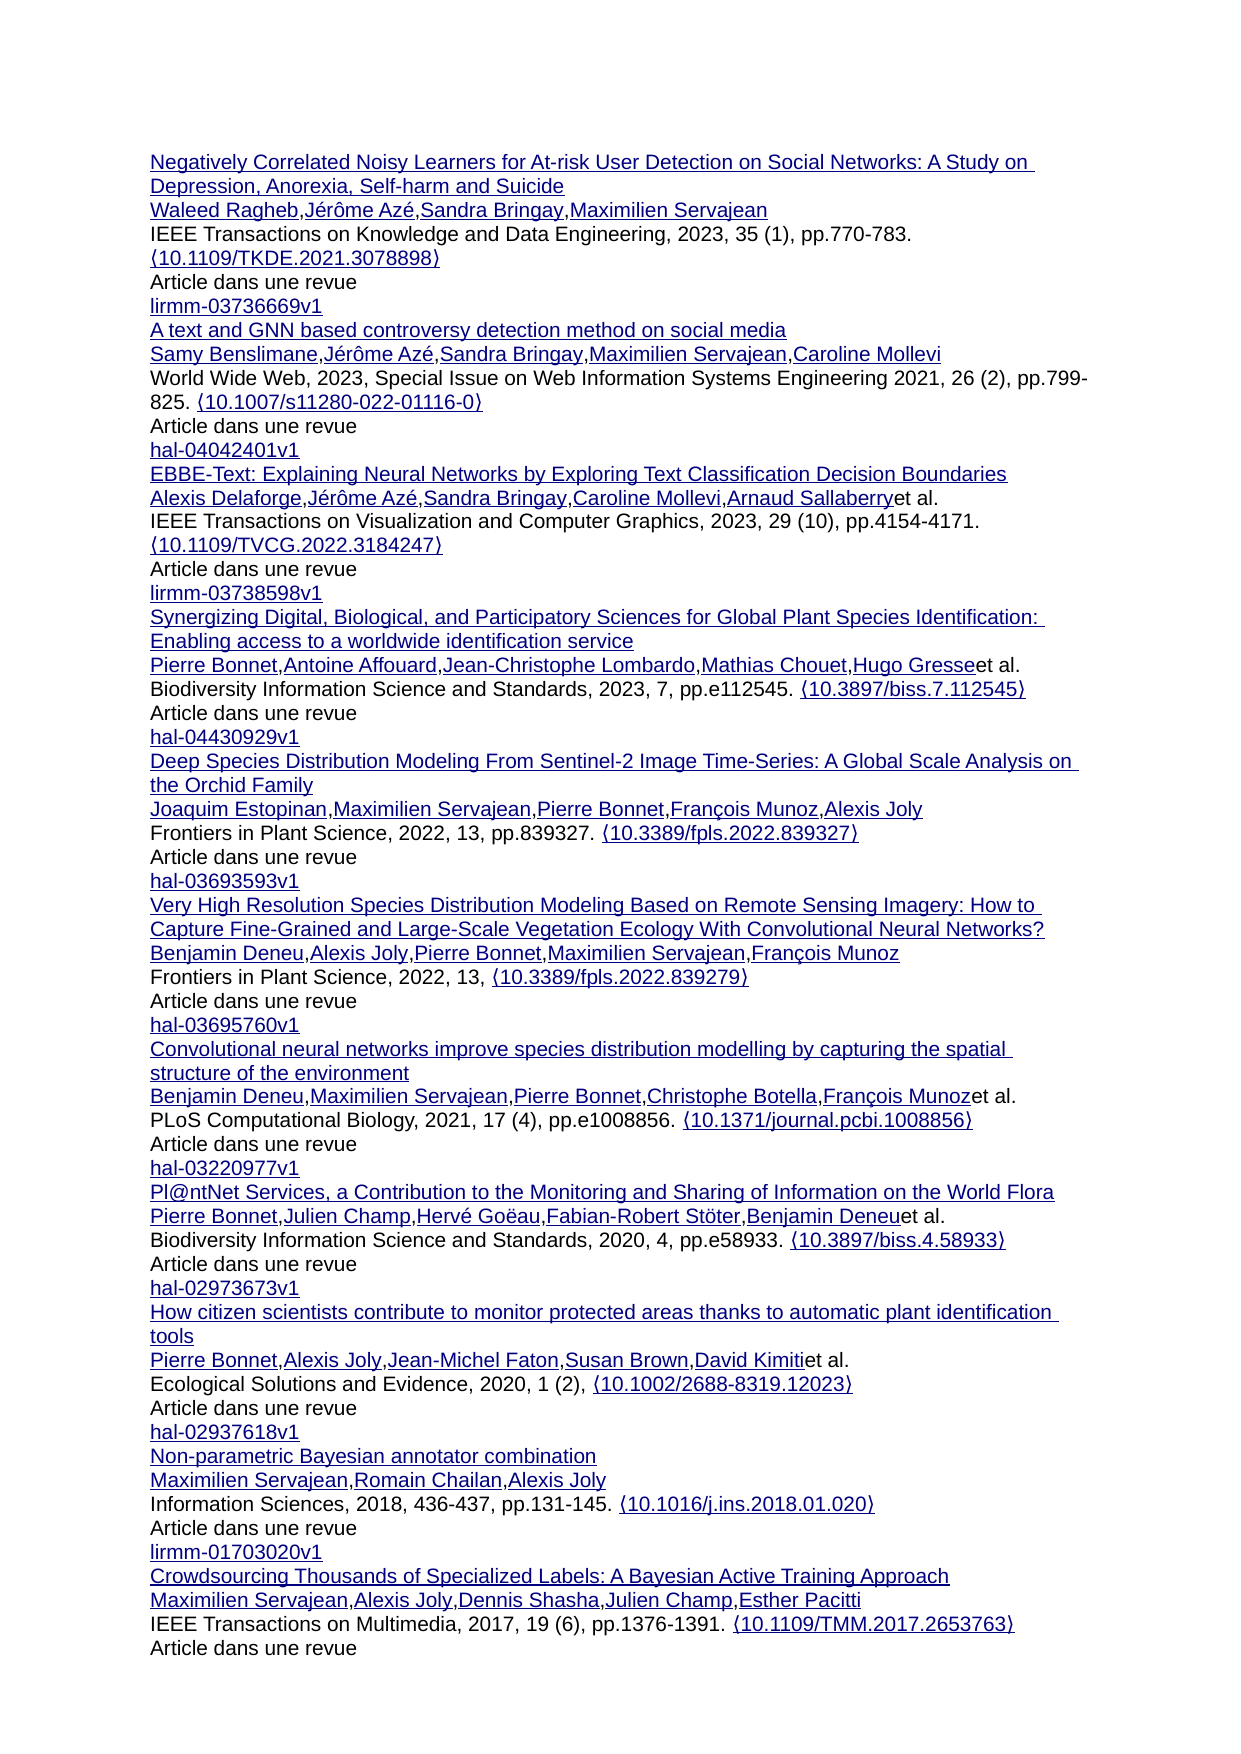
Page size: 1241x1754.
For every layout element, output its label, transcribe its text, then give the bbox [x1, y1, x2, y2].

table_cell Synergizing Digital, Biological, and Participatory Sciences for Global Plant Species Identification: Enabling access to a worldwide identification service Pierre Bonnet,Antoine Affouard,Jean-Christophe Lombardo,Mathias Chouet,Hugo Gresseet al. Biodiversity Information Science and Standards, 2023, 7, pp.e112545. ⟨10.3897/biss.7.112545⟩ Article dans une revue hal-04430929v1 [150, 605, 1090, 749]
table_cell Very High Resolution Species Distribution Modeling Based on Remote Sensing Imagery: How to Capture Fine-Grained and Large-Scale Vegetation Ecology With Convolutional Neural Networks? Benjamin Deneu,Alexis Joly,Pierre Bonnet,Maximilien Servajean,François Munoz Frontiers in Plant Science, 2022, 13, ⟨10.3389/fpls.2022.839279⟩ Article dans une revue hal-03695760v1 [150, 893, 1090, 1036]
table_cell Deep Species Distribution Modeling From Sentinel-2 Image Time-Series: A Global Scale Analysis on the Orchid Family Joaquim Estopinan,Maximilien Servajean,Pierre Bonnet,François Munoz,Alexis Joly Frontiers in Plant Science, 2022, 13, pp.839327. ⟨10.3389/fpls.2022.839327⟩ Article dans une revue hal-03693593v1 [150, 749, 1090, 893]
table_cell Pl@ntNet Services, a Contribution to the Monitoring and Sharing of Information on the World Flora Pierre Bonnet,Julien Champ,Hervé Goëau,Fabian-Robert Stöter,Benjamin Deneuet al. Biodiversity Information Science and Standards, 2020, 4, pp.e58933. ⟨10.3897/biss.4.58933⟩ Article dans une revue hal-02973673v1 [150, 1180, 1090, 1300]
table_cell A text and GNN based controversy detection method on social media Samy Benslimane,Jérôme Azé,Sandra Bringay,Maximilien Servajean,Caroline Mollevi World Wide Web, 2023, Special Issue on Web Information Systems Engineering 2021, 26 (2), pp.799-825. ⟨10.1007/s11280-022-01116-0⟩ Article dans une revue hal-04042401v1 [150, 318, 1090, 461]
table_cell Non-parametric Bayesian annotator combination Maximilien Servajean,Romain Chailan,Alexis Joly Information Sciences, 2018, 436-437, pp.131-145. ⟨10.1016/j.ins.2018.01.020⟩ Article dans une revue lirmm-01703020v1 [150, 1444, 1090, 1563]
table_cell How citizen scientists contribute to monitor protected areas thanks to automatic plant identification tools Pierre Bonnet,Alexis Joly,Jean-Michel Faton,Susan Brown,David Kimitiet al. Ecological Solutions and Evidence, 2020, 1 (2), ⟨10.1002/2688-8319.12023⟩ Article dans une revue hal-02937618v1 [150, 1300, 1090, 1444]
table_cell Negatively Correlated Noisy Learners for At-risk User Detection on Social Networks: A Study on Depression, Anorexia, Self-harm and Suicide Waleed Ragheb,Jérôme Azé,Sandra Bringay,Maximilien Servajean IEEE Transactions on Knowledge and Data Engineering, 2023, 35 (1), pp.770-783. ⟨10.1109/TKDE.2021.3078898⟩ Article dans une revue lirmm-03736669v1 [150, 150, 1090, 318]
table_cell EBBE-Text: Explaining Neural Networks by Exploring Text Classification Decision Boundaries Alexis Delaforge,Jérôme Azé,Sandra Bringay,Caroline Mollevi,Arnaud Sallaberryet al. IEEE Transactions on Visualization and Computer Graphics, 2023, 29 (10), pp.4154-4171. ⟨10.1109/TVCG.2022.3184247⟩ Article dans une revue lirmm-03738598v1 [150, 461, 1090, 605]
table_cell Crowdsourcing Thousands of Specialized Labels: A Bayesian Active Training Approach Maximilien Servajean,Alexis Joly,Dennis Shasha,Julien Champ,Esther Pacitti IEEE Transactions on Multimedia, 2017, 19 (6), pp.1376-1391. ⟨10.1109/TMM.2017.2653763⟩ Article dans une revue [150, 1564, 1090, 1659]
table_cell Convolutional neural networks improve species distribution modelling by capturing the spatial structure of the environment Benjamin Deneu,Maximilien Servajean,Pierre Bonnet,Christophe Botella,François Munozet al. PLoS Computational Biology, 2021, 17 (4), pp.e1008856. ⟨10.1371/journal.pcbi.1008856⟩ Article dans une revue hal-03220977v1 [150, 1036, 1090, 1180]
